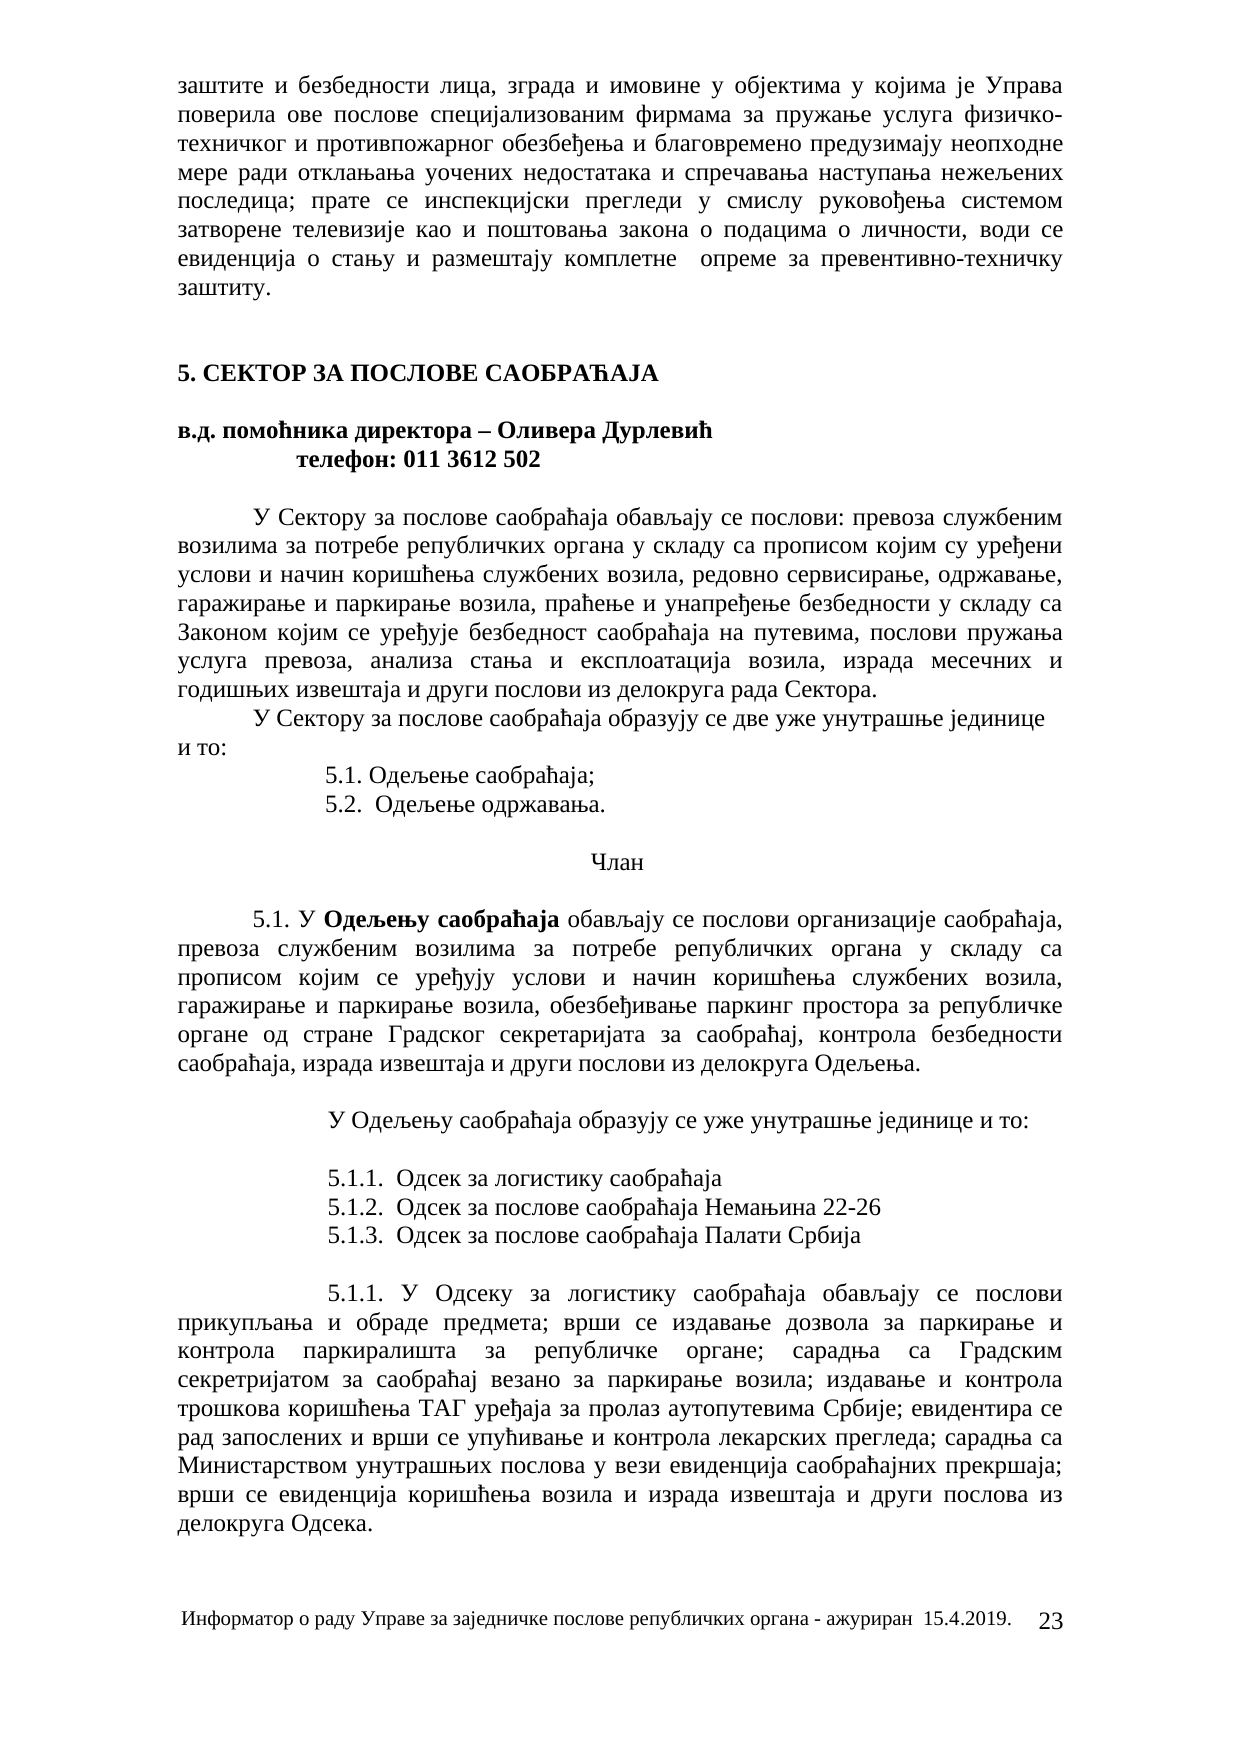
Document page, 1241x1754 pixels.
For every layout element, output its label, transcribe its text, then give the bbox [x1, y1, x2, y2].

text заштите и безбедности лица, зграда и имовине у објектима у којима је Управа поверила ове послове специјализованим фирмама за пружање услуга физичко-техничког и противпожарног обезбеђења и благовремено предузимају неопходне мере ради отклањања уочених недостатака и спречавања наступања нежељених последица; прате се инспекцијски прегледи у смислу руковођења системом затворене телевизије као и поштовања закона о подацима о личности, води се евиденција о стању и размештају комплетне опреме за превентивно-техничку заштиту. [177, 70, 1063, 300]
text У Сектору за послове саобраћаја образују се две уже унутрашње јединице и то: [177, 703, 1063, 760]
text 5.1.1. У Одсеку за логистику саобраћаја обављају се послови прикупљања и обраде предмета; врши се издавање дозвола за паркирање и контрола паркиралишта за републичке органе; сарадња са Градским секретријатом за саобраћај везано за паркирање возила; издавање и контрола трошкова коришћења ТАГ уређаја за пролаз аутопутевима Србије; евидентира се рад запослених и врши се упућивање и контрола лекарских прегледа; сарадња са Министарством унутрашњих послова у вези евиденција саобраћајних прекршаја; врши се евиденција коришћења возила и израда извештаја и други послова из делокруга Одсека. [177, 1278, 1063, 1537]
text 5. СЕКТОР ЗА ПОСЛОВЕ САОБРАЋАЈА [177, 358, 1063, 387]
text телефон: 011 3612 502 [177, 444, 1063, 473]
text У Одељењу саобраћаја образују се уже унутрашње јединице и то: [177, 1105, 1063, 1134]
text 5.1.3. Одсек за послове саобраћаја Палати Србија [177, 1220, 1063, 1249]
text 5.1.1. Одсек за логистику саобраћаја [177, 1163, 1063, 1192]
text У Сектору за послове саобраћаја обављају се послови: превоза службеним возилима за потребе републичких органа у складу са прописом којим су уређени услови и начин коришћења службених возила, редовно сервисирање, одржавање, гаражирање и паркирање возила, праћење и унапређење безбедности у складу са Законом којим се уређује безбедност саобраћаја на путевима, послови пружања услуга превоза, анализа стања и експлоатација возила, израда месечних и годишњих извештаја и други послови из делокруга рада Сектора. [177, 502, 1063, 703]
text Члан [177, 847, 1063, 875]
text 5.2. Одељење одржавања. [177, 789, 1063, 818]
text 5.1. У Одељењу саобраћаја обављају се послови организације саобраћаја, превоза службеним возилима за потребе републичких органа у складу са прописом којим се уређују услови и начин коришћења службених возила, гаражирање и паркирање возила, обезбеђивање паркинг простора за републичке органе од стране Градског секретаријата за саобраћај, контрола безбедности саобраћаја, израда извештаја и други послови из делокруга Одељења. [177, 904, 1063, 1077]
text в.д. помоћника директора – Оливера Дурлевић [177, 415, 1063, 444]
text 5.1. Одељење саобраћаја; [177, 760, 1063, 789]
text 5.1.2. Одсек за послове саобраћаја Немањина 22-26 [177, 1192, 1063, 1220]
